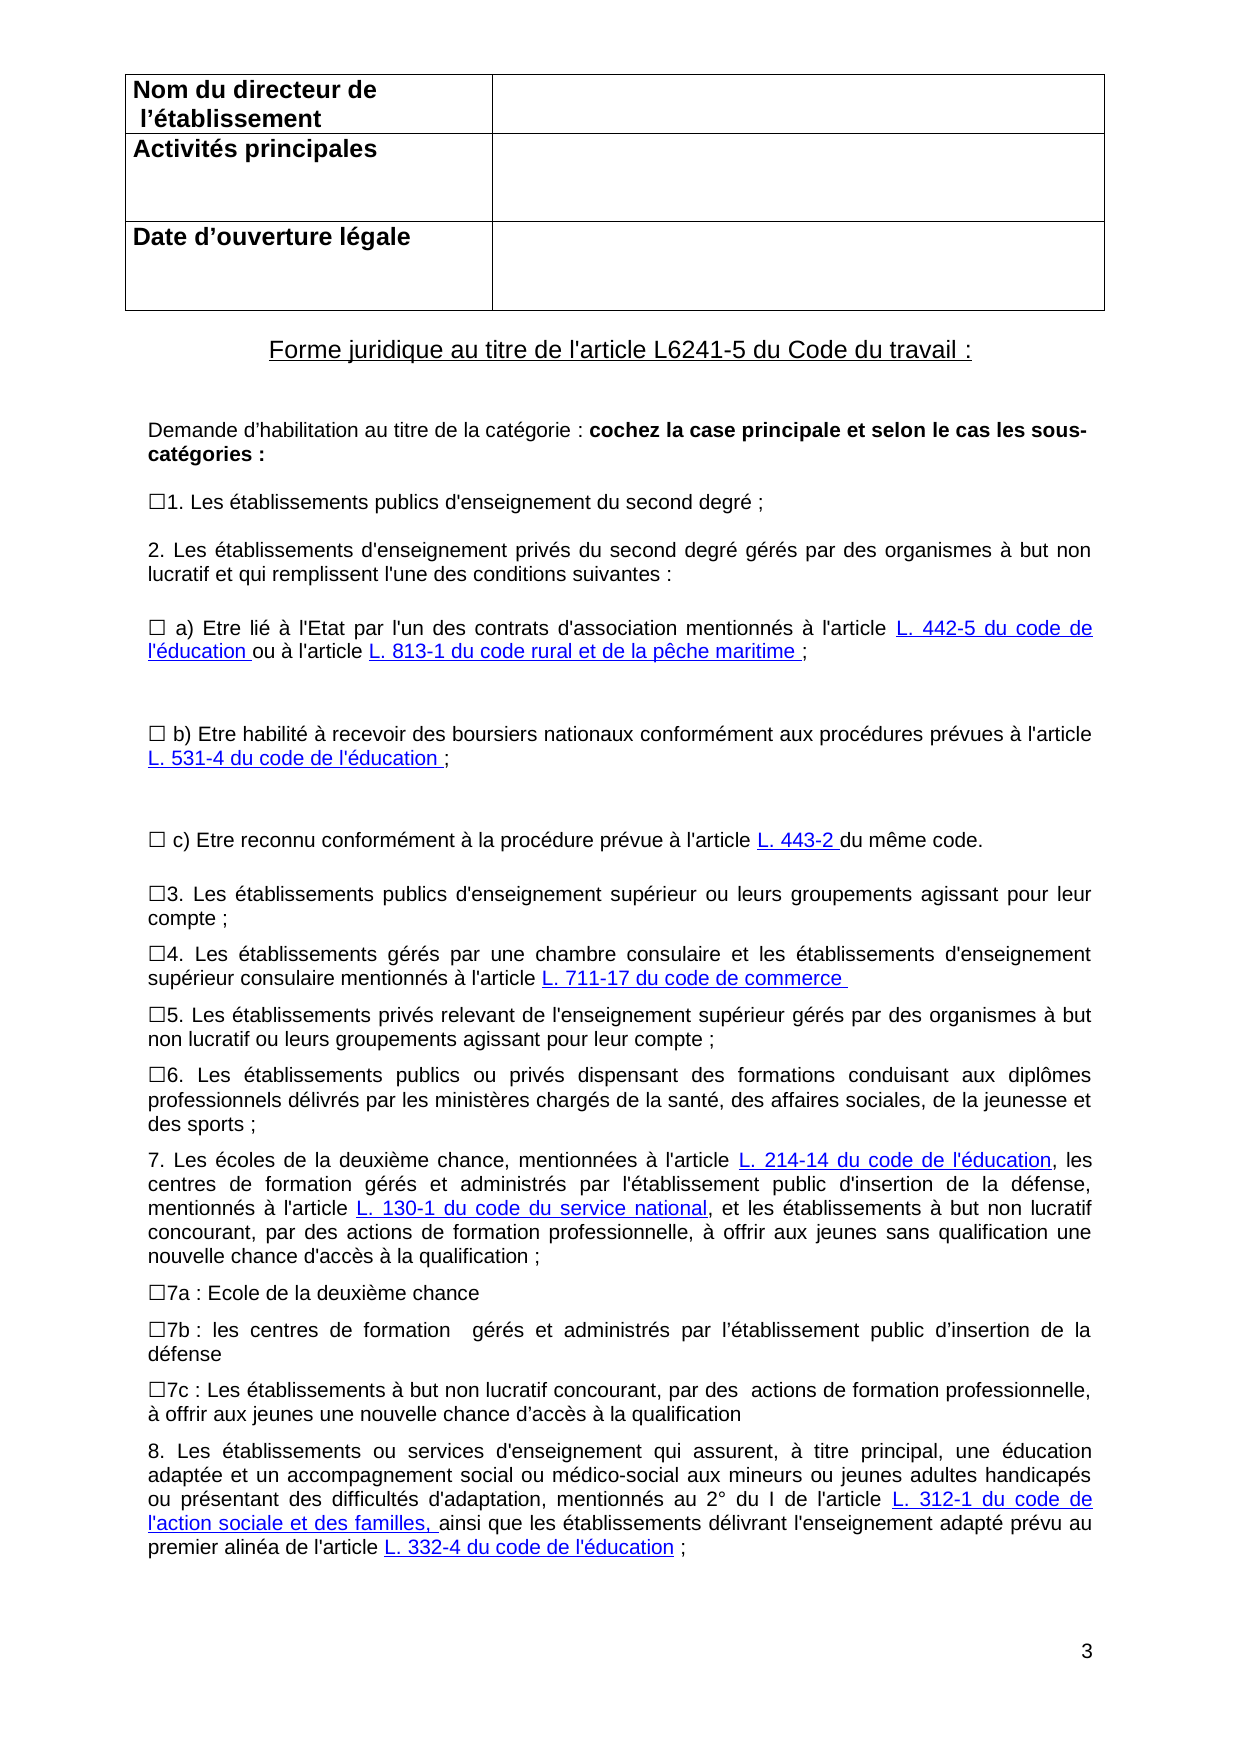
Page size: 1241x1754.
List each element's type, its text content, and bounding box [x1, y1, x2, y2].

table_cell Date d’ouverture légale [126, 222, 492, 309]
text ☐ b) Etre habilité à recevoir des boursiers nationaux conformément aux procédures prévues à l'article L. 531-4 du code de l'éducation ; [148, 722, 1093, 770]
table_cell Nom du directeur de l’établissement [126, 75, 492, 133]
text 7. Les écoles de la deuxième chance, mentionnées à l'article L. 214-14 du code de l'éducation, les centres de formation gérés et administrés par l'établissement public d'insertion de la défense, mentionnés à l'article L. 130-1 du code du service national, et les établissements à but non lucratif concourant, par des actions de formation professionnelle, à offrir aux jeunes sans qualification une nouvelle chance d'accès à la qualification ; [148, 1148, 1093, 1268]
text 8. Les établissements ou services d'enseignement qui assurent, à titre principal, une éducation adaptée et un accompagnement social ou médico-social aux mineurs ou jeunes adultes handicapés ou présentant des difficultés d'adaptation, mentionnés au 2° du I de l'article L. 312-1 du code de l'action sociale et des familles, ainsi que les établissements délivrant l'enseignement adapté prévu au premier alinéa de l'article L. 332-4 du code de l'éducation ; [148, 1439, 1093, 1559]
table_cell [493, 134, 1104, 221]
text ☐ a) Etre lié à l'Etat par l'un des contrats d'association mentionnés à l'article L. 442-5 du code de l'éducation ou à l'article L. 813-1 du code rural et de la pêche maritime ; [148, 615, 1093, 663]
text 2. Les établissements d'enseignement privés du second degré gérés par des organismes à but non lucratif et qui remplissent l'une des conditions suivantes : [148, 538, 1093, 586]
text ☐7a : Ecole de la deuxième chance [148, 1281, 1093, 1305]
text ☐ c) Etre reconnu conformément à la procédure prévue à l'article L. 443-2 du même code. [148, 828, 1093, 852]
text ☐7c : Les établissements à but non lucratif concourant, par des actions de formation professionnelle, à offrir aux jeunes une nouvelle chance d’accès à la qualification [148, 1378, 1093, 1426]
text ☐6. Les établissements publics ou privés dispensant des formations conduisant aux diplômes professionnels délivrés par les ministères chargés de la santé, des affaires sociales, de la jeunesse et des sports ; [148, 1063, 1093, 1136]
text ☐5. Les établissements privés relevant de l'enseignement supérieur gérés par des organismes à but non lucratif ou leurs groupements agissant pour leur compte ; [148, 1003, 1093, 1051]
text ☐1. Les établissements publics d'enseignement du second degré ; [148, 490, 1093, 514]
text ☐7b : les centres de formation gérés et administrés par l’établissement public d’insertion de la défense [148, 1317, 1093, 1366]
table_cell [493, 75, 1104, 133]
text Demande d’habilitation au titre de la catégorie : cochez la case principale et selon le cas les sous-catégories : [148, 418, 1093, 466]
text Forme juridique au titre de l'article L6241-5 du Code du travail : [148, 334, 1093, 364]
table_cell [493, 222, 1104, 309]
table_cell Activités principales [126, 134, 492, 221]
text ☐4. Les établissements gérés par une chambre consulaire et les établissements d'enseignement supérieur consulaire mentionnés à l'article L. 711-17 du code de commerce [148, 942, 1093, 990]
text ☐3. Les établissements publics d'enseignement supérieur ou leurs groupements agissant pour leur compte ; [148, 882, 1093, 930]
